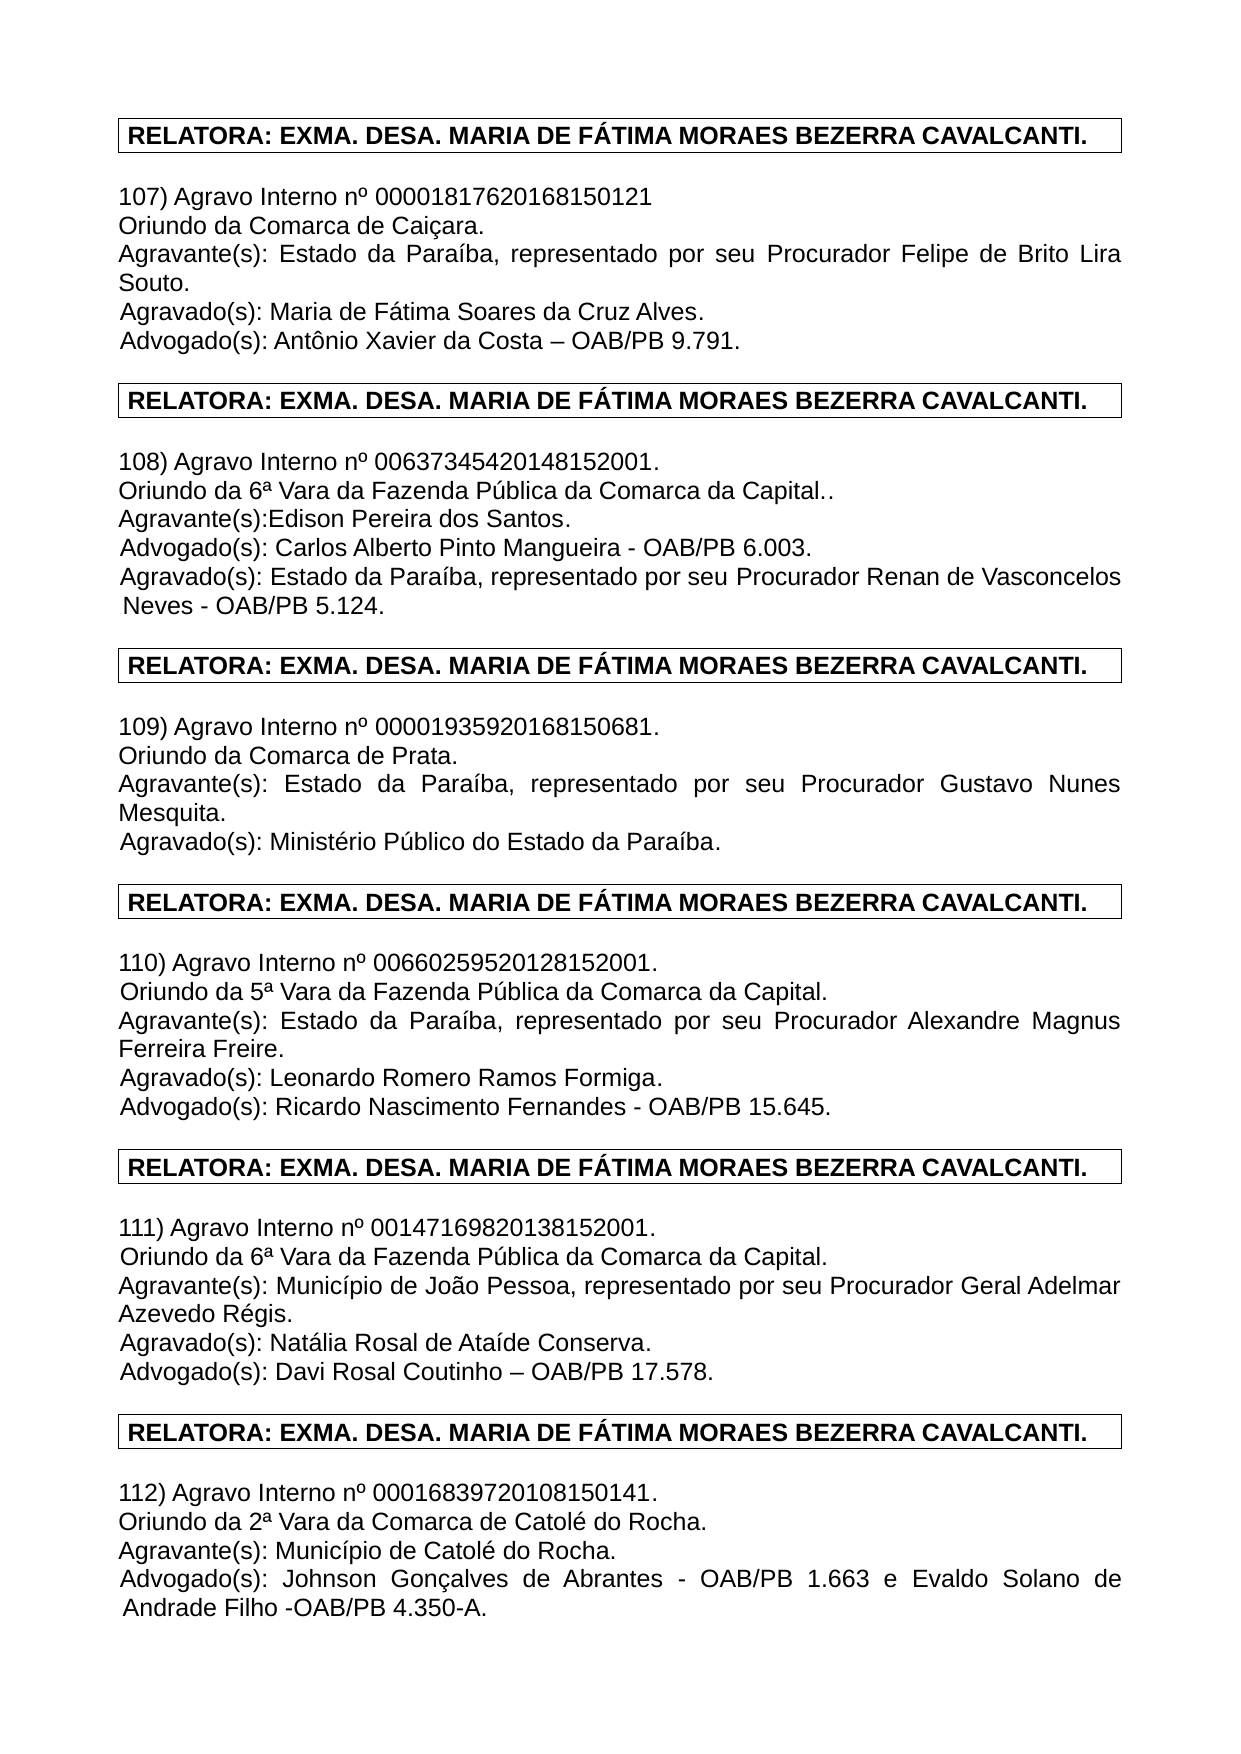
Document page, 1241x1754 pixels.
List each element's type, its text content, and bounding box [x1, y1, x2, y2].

text Agravante(s): Município de João Pessoa, representado por seu Procurador Geral Adelmar Azevedo Régis. [118, 1271, 1122, 1328]
text Agravante(s): Estado da Paraíba, representado por seu Procurador Felipe de Brito Lira Souto. [118, 239, 1122, 297]
text Oriundo da 6ª Vara da Fazenda Pública da Comarca da Capital. [119, 1242, 1122, 1271]
text Advogado(s): Johnson Gonçalves de Abrantes - OAB/PB 1.663 e Evaldo Solano de Andrade Filho -OAB/PB 4.350-A. [119, 1564, 1122, 1622]
text RELATORA: EXMA. DESA. MARIA DE FÁTIMA MORAES BEZERRA CAVALCANTI. [119, 384, 1121, 417]
text Advogado(s): Antônio Xavier da Costa – OAB/PB 9.791. [119, 326, 1122, 354]
text Oriundo da 2ª Vara da Comarca de Catolé do Rocha. [118, 1507, 1122, 1536]
text Oriundo da 6ª Vara da Fazenda Pública da Comarca da Capital.. [118, 476, 1122, 504]
text Agravante(s): Município de Catolé do Rocha. [118, 1536, 1122, 1564]
text 111) Agravo Interno nº 00147169820138152001. [118, 1213, 1122, 1242]
text 107) Agravo Interno nº 00001817620168150121 [118, 182, 1122, 211]
text Agravante(s):Edison Pereira dos Santos. [118, 504, 1122, 533]
text Agravado(s): Ministério Público do Estado da Paraíba. [119, 827, 1122, 856]
text Agravado(s): Estado da Paraíba, representado por seu Procurador Renan de Vasconcelos Neves - OAB/PB 5.124. [119, 562, 1122, 619]
text RELATORA: EXMA. DESA. MARIA DE FÁTIMA MORAES BEZERRA CAVALCANTI. [119, 1150, 1121, 1183]
text 108) Agravo Interno nº 00637345420148152001. [118, 447, 1122, 476]
text Agravado(s): Natália Rosal de Ataíde Conserva. [119, 1328, 1122, 1357]
text Oriundo da 5ª Vara da Fazenda Pública da Comarca da Capital. [119, 977, 1122, 1006]
text Agravante(s): Estado da Paraíba, representado por seu Procurador Gustavo Nunes Mesquita. [118, 769, 1122, 827]
text Advogado(s): Carlos Alberto Pinto Mangueira - OAB/PB 6.003. [119, 533, 1122, 562]
text Advogado(s): Davi Rosal Coutinho – OAB/PB 17.578. [119, 1357, 1122, 1386]
text 112) Agravo Interno nº 00016839720108150141. [118, 1478, 1122, 1507]
text 109) Agravo Interno nº 00001935920168150681. [118, 712, 1122, 741]
text Agravante(s): Estado da Paraíba, representado por seu Procurador Alexandre Magnus Ferreira Freire. [118, 1006, 1122, 1063]
text 110) Agravo Interno nº 00660259520128152001. [118, 948, 1122, 977]
text Agravado(s): Maria de Fátima Soares da Cruz Alves. [119, 297, 1122, 326]
text Oriundo da Comarca de Caiçara. [118, 211, 1122, 239]
text Oriundo da Comarca de Prata. [118, 741, 1122, 769]
text RELATORA: EXMA. DESA. MARIA DE FÁTIMA MORAES BEZERRA CAVALCANTI. [119, 649, 1121, 682]
text RELATORA: EXMA. DESA. MARIA DE FÁTIMA MORAES BEZERRA CAVALCANTI. [119, 885, 1121, 918]
text Agravado(s): Leonardo Romero Ramos Formiga. [119, 1063, 1122, 1092]
text Advogado(s): Ricardo Nascimento Fernandes - OAB/PB 15.645. [119, 1092, 1122, 1121]
text RELATORA: EXMA. DESA. MARIA DE FÁTIMA MORAES BEZERRA CAVALCANTI. [119, 119, 1121, 152]
text RELATORA: EXMA. DESA. MARIA DE FÁTIMA MORAES BEZERRA CAVALCANTI. [119, 1415, 1121, 1448]
